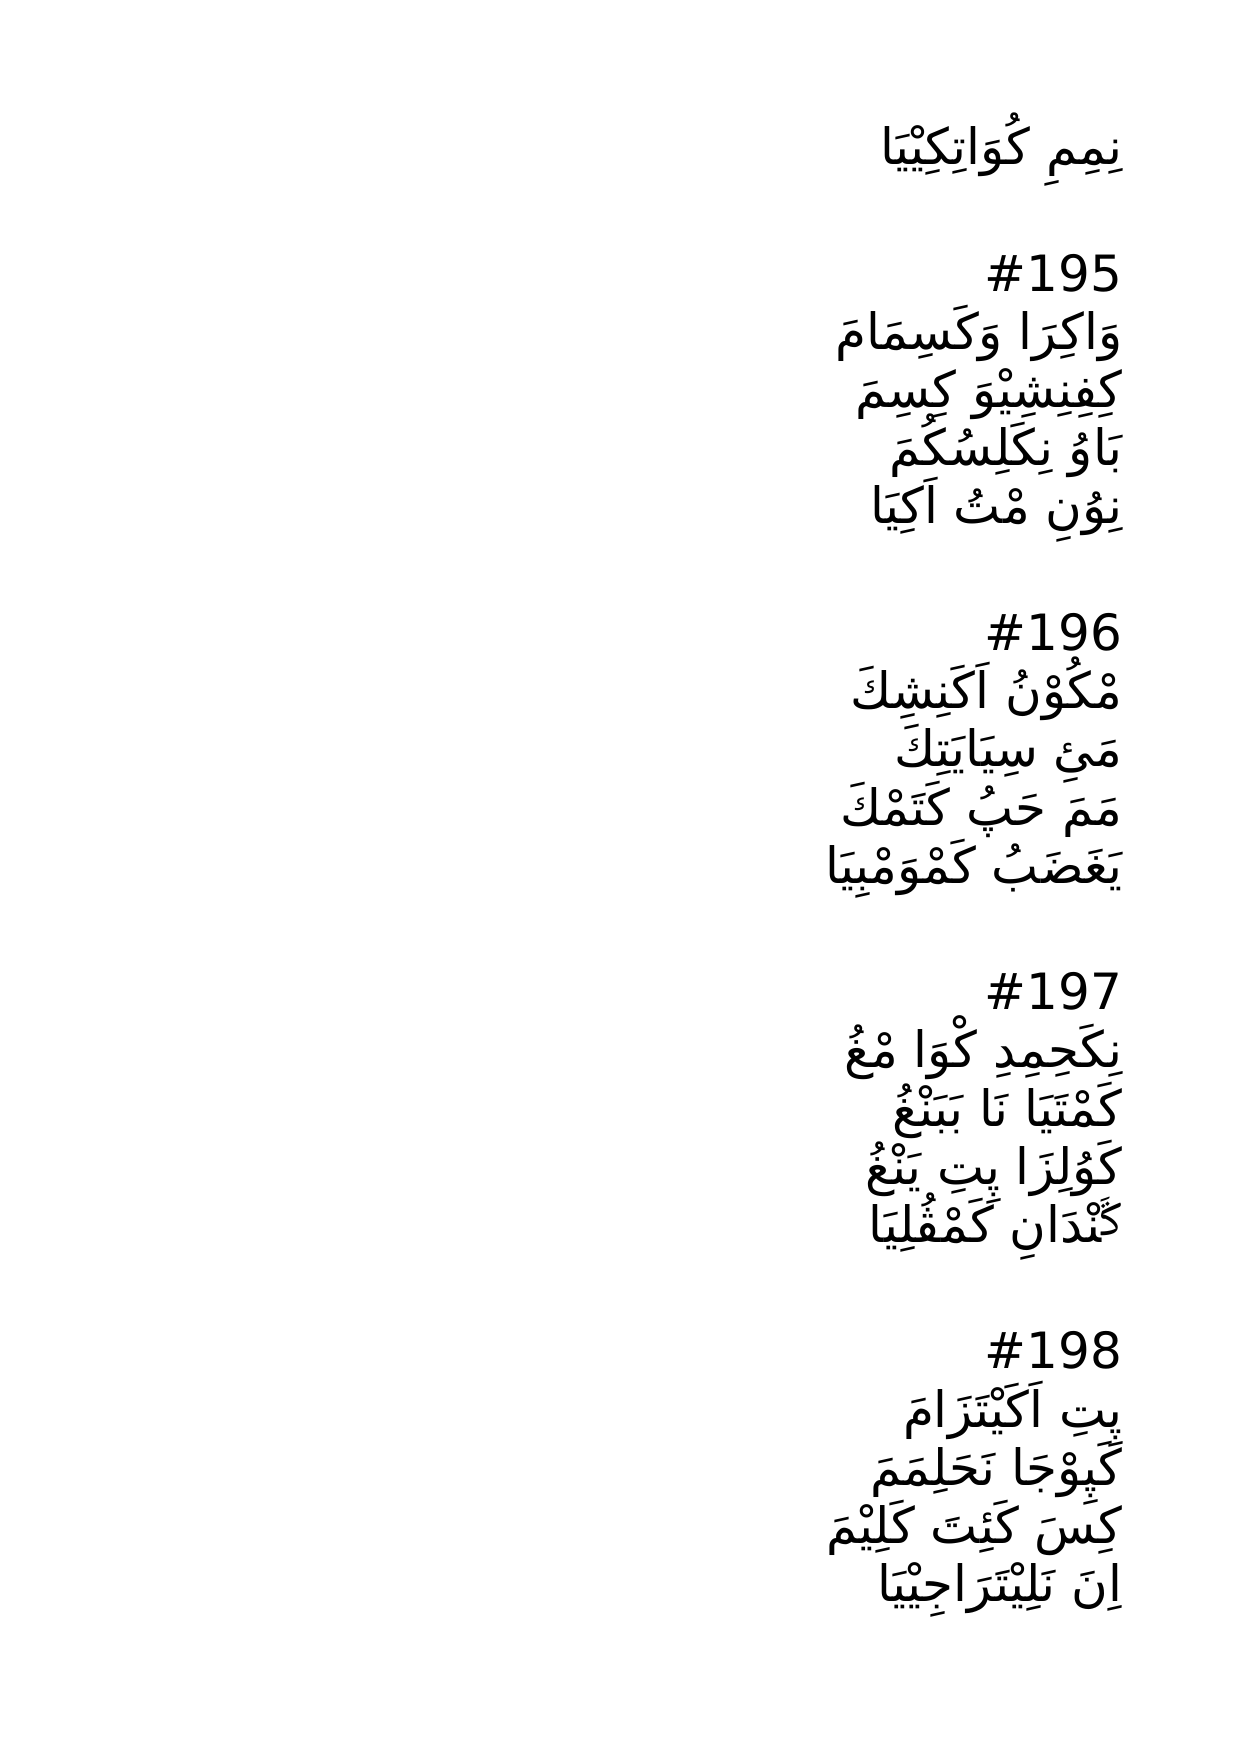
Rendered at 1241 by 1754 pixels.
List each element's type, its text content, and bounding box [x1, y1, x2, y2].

text #198 [118, 1322, 1122, 1381]
text كِفِنِشِيْوَ كِسِمَ [118, 361, 1122, 419]
text يَغَضَبُ كَمْوَمْبِيَا [118, 837, 1122, 895]
text كَپِوْجَا نَحَلِمَمَ [118, 1439, 1122, 1497]
text ػَنْدَانِ كَمْڤُلِيَا [118, 1196, 1122, 1254]
text نِكَحِمِدِ كْوَا مْغُ [118, 1021, 1122, 1079]
text كِسَ كَئِتَ كَلِيْمَ [118, 1497, 1122, 1555]
text نِوُنِ مْتُ اَكِيَا [118, 477, 1122, 536]
text نِمِمِ كُوَاتِكِيْيَا [118, 118, 1122, 176]
text كَوُلِزَا پِتِ يَنْغُ [118, 1138, 1122, 1196]
text مْكُوْنُ اَكَنِشِكَ [118, 662, 1122, 720]
text وَاكِرَا وَكَسِمَامَ [118, 303, 1122, 361]
text بَاوُ نِكَلِسُكُمَ [118, 419, 1122, 477]
text #197 [118, 963, 1122, 1021]
text مَمَ حَپُ كَتَمْكَ [118, 778, 1122, 837]
text پِتِ اَكَيْتَزَامَ [118, 1381, 1122, 1439]
text اِنَ نَلِيْتَرَاجِيْيَا [118, 1555, 1122, 1613]
text كَمْتَيَا نَا بَبَنْغُ [118, 1079, 1122, 1138]
text #195 [118, 244, 1122, 303]
text #196 [118, 604, 1122, 662]
text مَئِ سِيَايَتِكَ [118, 720, 1122, 778]
